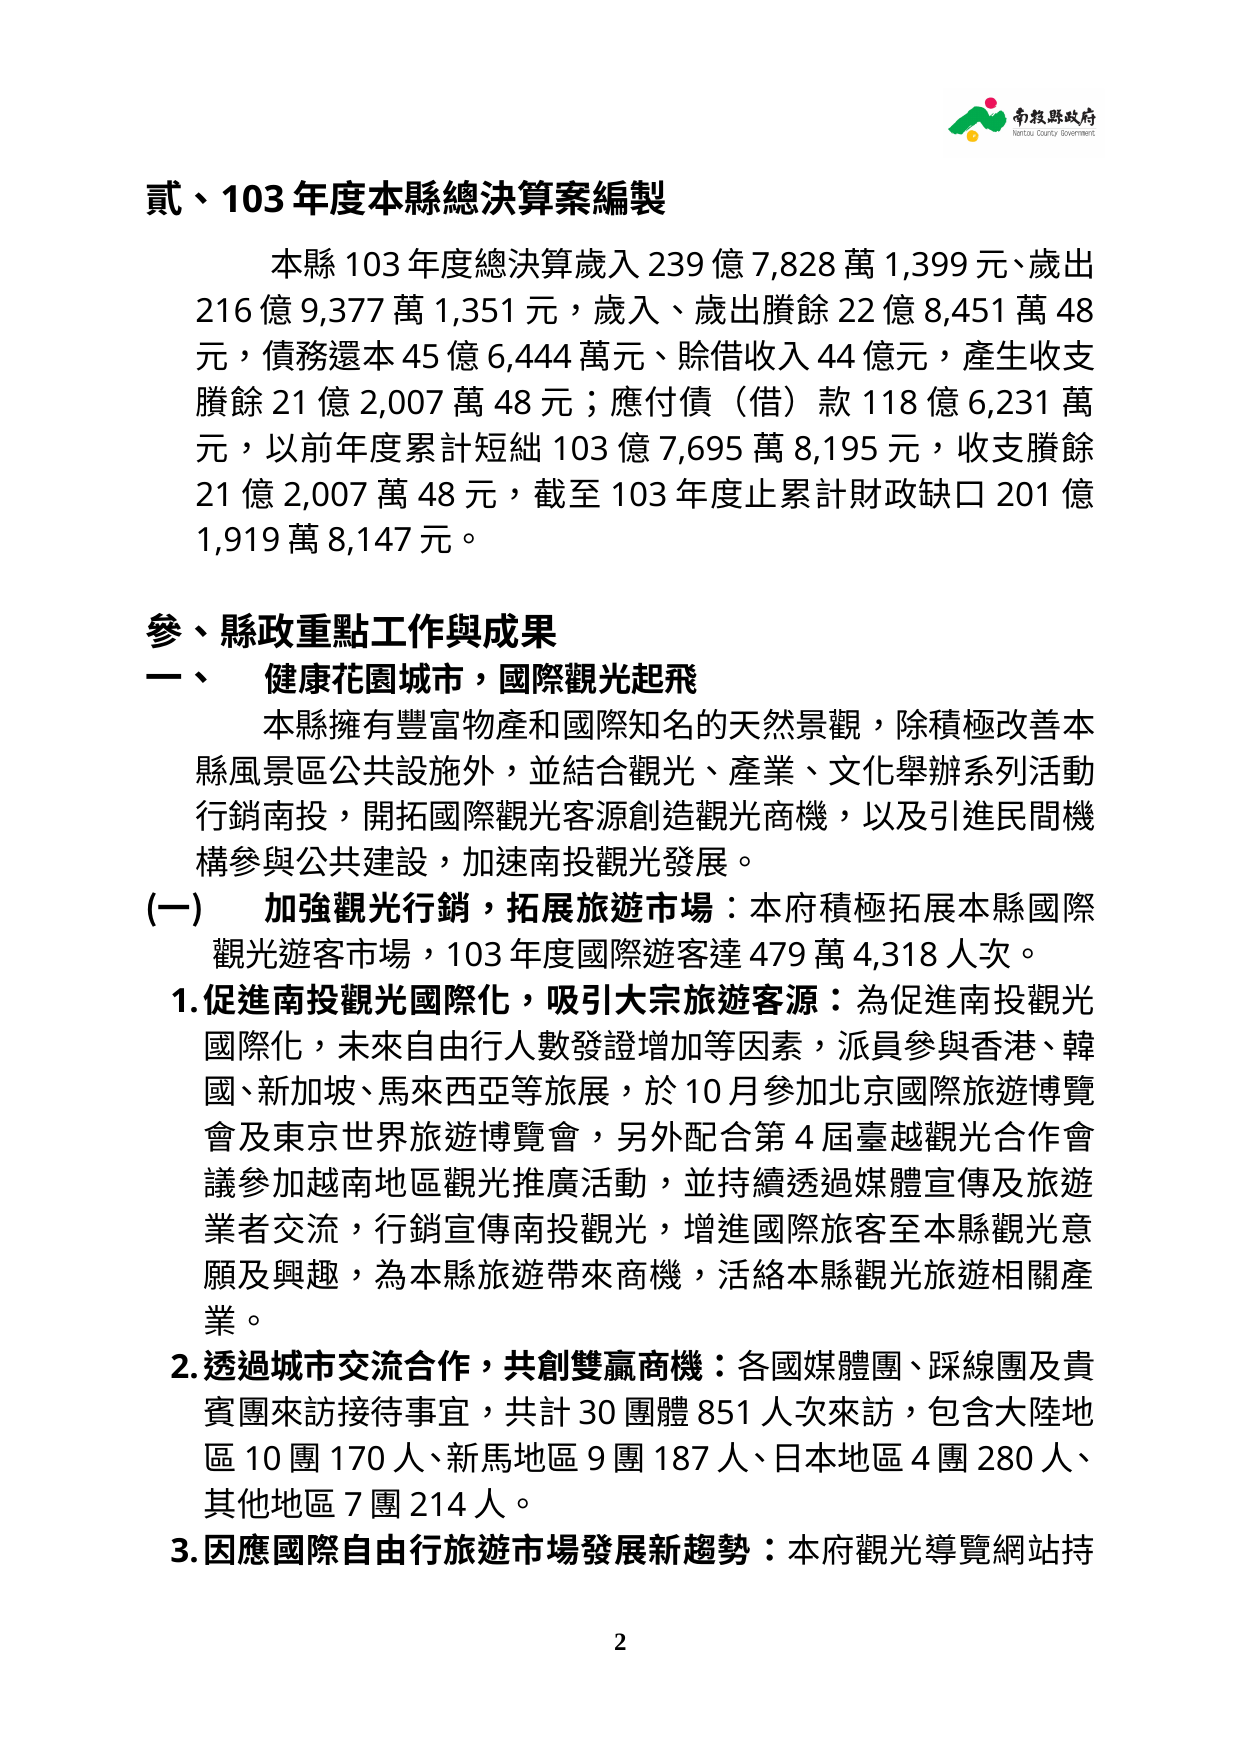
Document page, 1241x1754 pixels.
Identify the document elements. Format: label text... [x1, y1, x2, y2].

text 貳、103年度本縣總決算案編製 [145, 176, 1095, 221]
list 透過城市交流合作，共創雙贏商機：各國媒體團、踩線團及貴賓團來訪接待事宜，共計30團體851人次來訪，包含大陸地區10團170人、新馬地區9團187人、日本地區4團280人、其他地區7團214人。 [170, 1342, 1095, 1526]
picture [942, 88, 1105, 158]
text 本縣103年度總決算歲入239億7,828萬1,399元、歲出216億9,377萬1,351元，歲入、歲出賸餘22億8,451萬48元，債務還本45億6,444萬元、賒借收入44億元，產生收支賸餘21億2,007萬48元；應付債（借）款118億6,231萬元，以前年度累計短絀103億7,695萬8,195元，收支賸餘21億2,007萬48元，截至103年度止累計財政缺口201億1,919萬8,147元。 [195, 240, 1095, 561]
text 本縣擁有豐富物產和國際知名的天然景觀，除積極改善本縣風景區公共設施外，並結合觀光、產業、文化舉辦系列活動行銷南投，開拓國際觀光客源創造觀光商機，以及引進民間機構參與公共建設，加速南投觀光發展。 [195, 701, 1095, 884]
list 因應國際自由行旅遊市場發展新趨勢：本府觀光導覽網站持續配合交通部觀光局臺灣觀光資訊資料庫XMLCheck建置維護，本年度由原維護廠商新銳數位科技股份有限公司持續辦理網站首頁及單元頁面於知名搜尋引擎排名，以及網站連結測試、弱點測試掃描、主機系統還原演練，包含配合交通部觀光局觀光資訊資料庫等維護工作，以持續提升網站經營績效。 [170, 1526, 1095, 1571]
list 健康花園城市，國際觀光起飛 [145, 655, 1095, 701]
list 加強觀光行銷，拓展旅遊市場：本府積極拓展本縣國際觀光遊客市場，103年度國際遊客達479萬4,318人次。 [145, 884, 1095, 976]
list 促進南投觀光國際化，吸引大宗旅遊客源：為促進南投觀光國際化，未來自由行人數發證增加等因素，派員參與香港、韓國、新加坡、馬來西亞等旅展，於10月參加北京國際旅遊博覽會及東京世界旅遊博覽會，另外配合第4屆臺越觀光合作會議參加越南地區觀光推廣活動，並持續透過媒體宣傳及旅遊業者交流，行銷宣傳南投觀光，增進國際旅客至本縣觀光意願及興趣，為本縣旅遊帶來商機，活絡本縣觀光旅遊相關產業。 [170, 976, 1095, 1342]
text 參、縣政重點工作與成果 [145, 607, 1095, 655]
